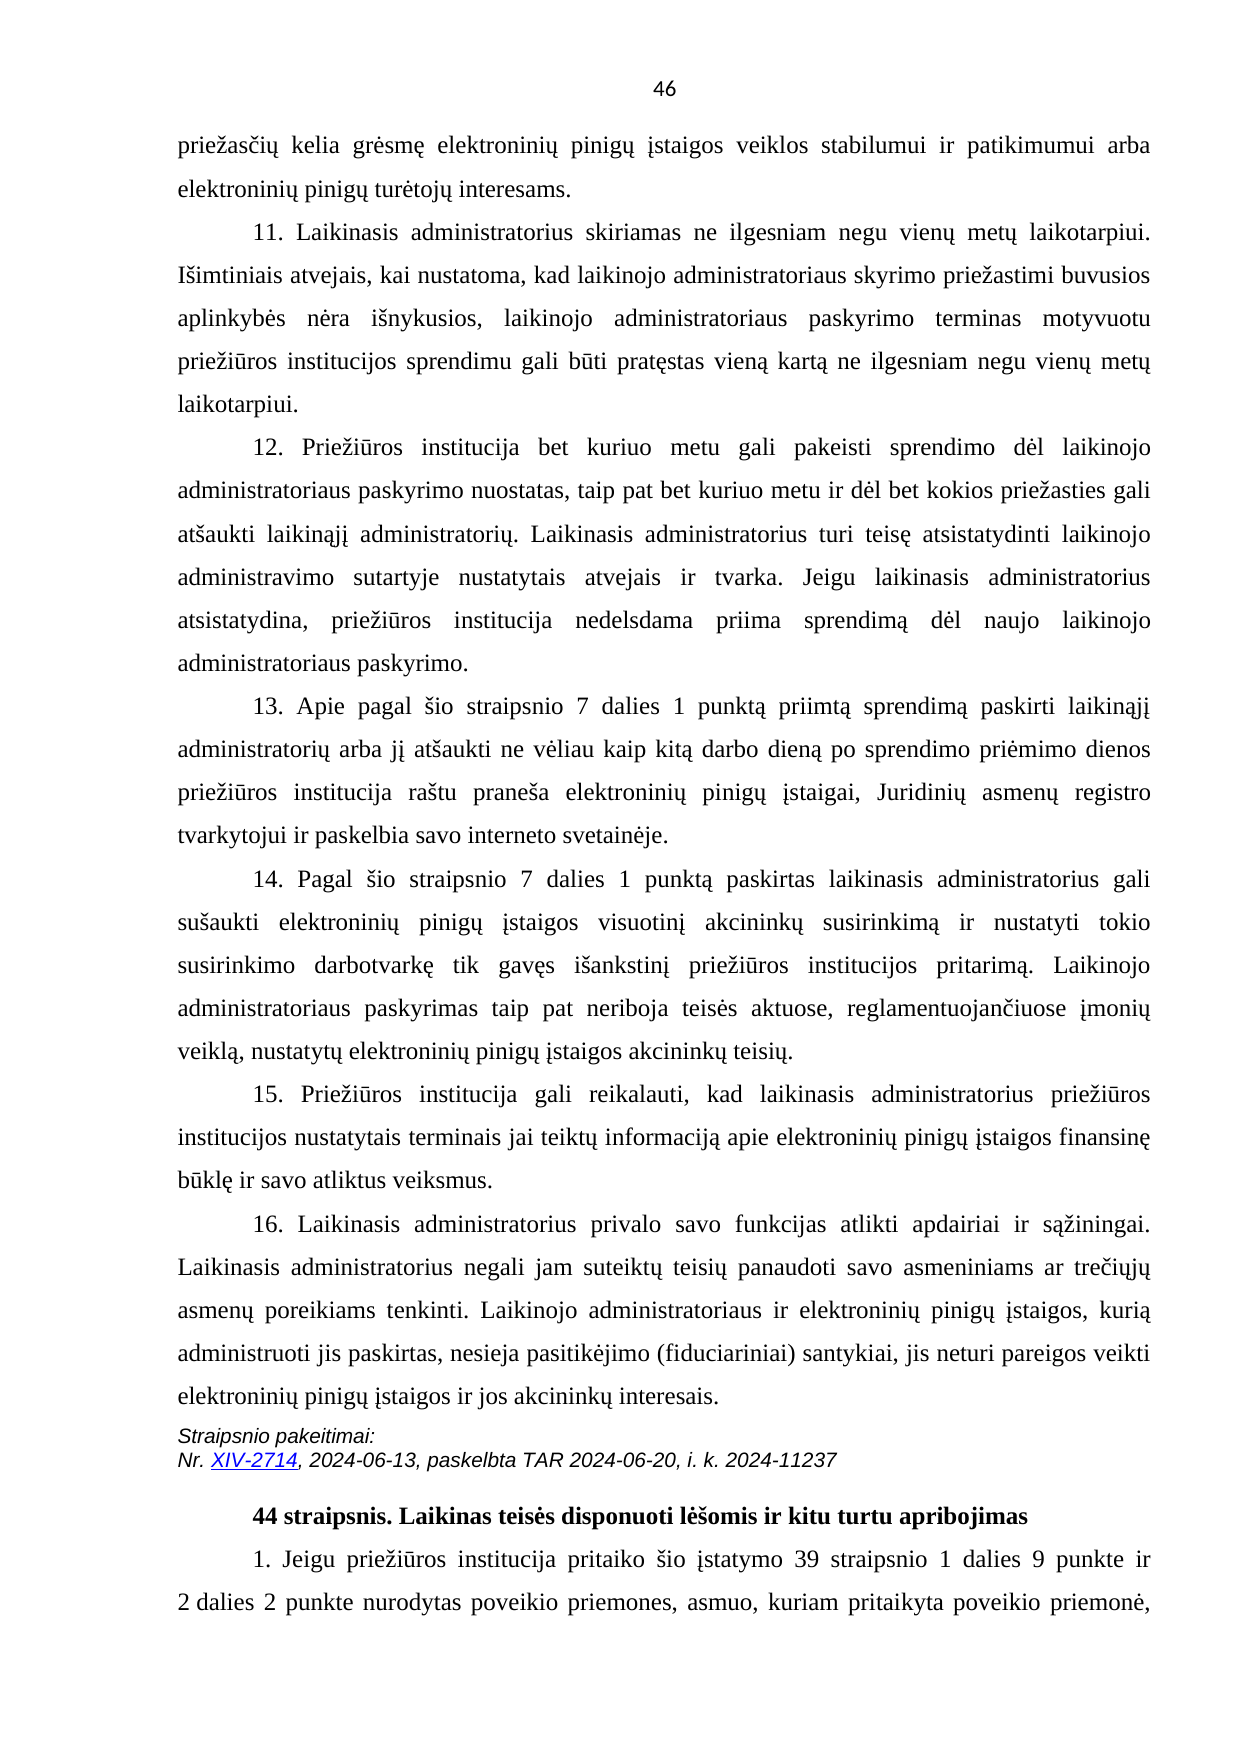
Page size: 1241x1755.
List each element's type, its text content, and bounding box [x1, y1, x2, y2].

text 12. Priežiūros institucija bet kuriuo metu gali pakeisti sprendimo dėl laikinojo administratoriaus paskyrimo nuostatas, taip pat bet kuriuo metu ir dėl bet kokios priežasties gali atšaukti laikinąjį administratorių. Laikinasis administratorius turi teisę atsistatydinti laikinojo administravimo sutartyje nustatytais atvejais ir tvarka. Jeigu laikinasis administratorius atsistatydina, priežiūros institucija nedelsdama priima sprendimą dėl naujo laikinojo administratoriaus paskyrimo. [177, 432, 1152, 677]
text Nr. XIV-2714, 2024-06-13, paskelbta TAR 2024-06-20, i. k. 2024-11237 [177, 1448, 1152, 1472]
text 44 straipsnis. Laikinas teisės disponuoti lėšomis ir kitu turtu apribojimas [177, 1501, 1152, 1530]
text 15. Priežiūros institucija gali reikalauti, kad laikinasis administratorius priežiūros institucijos nustatytais terminais jai teiktų informaciją apie elektroninių pinigų įstaigos finansinę būklę ir savo atliktus veiksmus. [177, 1079, 1152, 1194]
text priežasčių kelia grėsmę elektroninių pinigų įstaigos veiklos stabilumui ir patikimumui arba elektroninių pinigų turėtojų interesams. [177, 131, 1152, 202]
text 16. Laikinasis administratorius privalo savo funkcijas atlikti apdairiai ir sąžiningai. Laikinasis administratorius negali jam suteiktų teisių panaudoti savo asmeniniams ar trečiųjų asmenų poreikiams tenkinti. Laikinojo administratoriaus ir elektroninių pinigų įstaigos, kurią administruoti jis paskirtas, nesieja pasitikėjimo (fiduciariniai) santykiai, jis neturi pareigos veikti elektroninių pinigų įstaigos ir jos akcininkų interesais. [177, 1209, 1152, 1410]
text 1. Jeigu priežiūros institucija pritaiko šio įstatymo 39 straipsnio 1 dalies 9 punkte ir 2 dalies 2 punkte nurodytas poveikio priemones, asmuo, kuriam pritaikyta poveikio priemonė, [177, 1544, 1152, 1616]
text Straipsnio pakeitimai: [177, 1424, 1152, 1448]
text 11. Laikinasis administratorius skiriamas ne ilgesniam negu vienų metų laikotarpiui. Išimtiniais atvejais, kai nustatoma, kad laikinojo administratoriaus skyrimo priežastimi buvusios aplinkybės nėra išnykusios, laikinojo administratoriaus paskyrimo terminas motyvuotu priežiūros institucijos sprendimu gali būti pratęstas vieną kartą ne ilgesniam negu vienų metų laikotarpiui. [177, 217, 1152, 418]
text 13. Apie pagal šio straipsnio 7 dalies 1 punktą priimtą sprendimą paskirti laikinąjį administratorių arba jį atšaukti ne vėliau kaip kitą darbo dieną po sprendimo priėmimo dienos priežiūros institucija raštu praneša elektroninių pinigų įstaigai, Juridinių asmenų registro tvarkytojui ir paskelbia savo interneto svetainėje. [177, 691, 1152, 849]
text 14. Pagal šio straipsnio 7 dalies 1 punktą paskirtas laikinasis administratorius gali sušaukti elektroninių pinigų įstaigos visuotinį akcininkų susirinkimą ir nustatyti tokio susirinkimo darbotvarkę tik gavęs išankstinį priežiūros institucijos pritarimą. Laikinojo administratoriaus paskyrimas taip pat neriboja teisės aktuose, reglamentuojančiuose įmonių veiklą, nustatytų elektroninių pinigų įstaigos akcininkų teisių. [177, 864, 1152, 1065]
